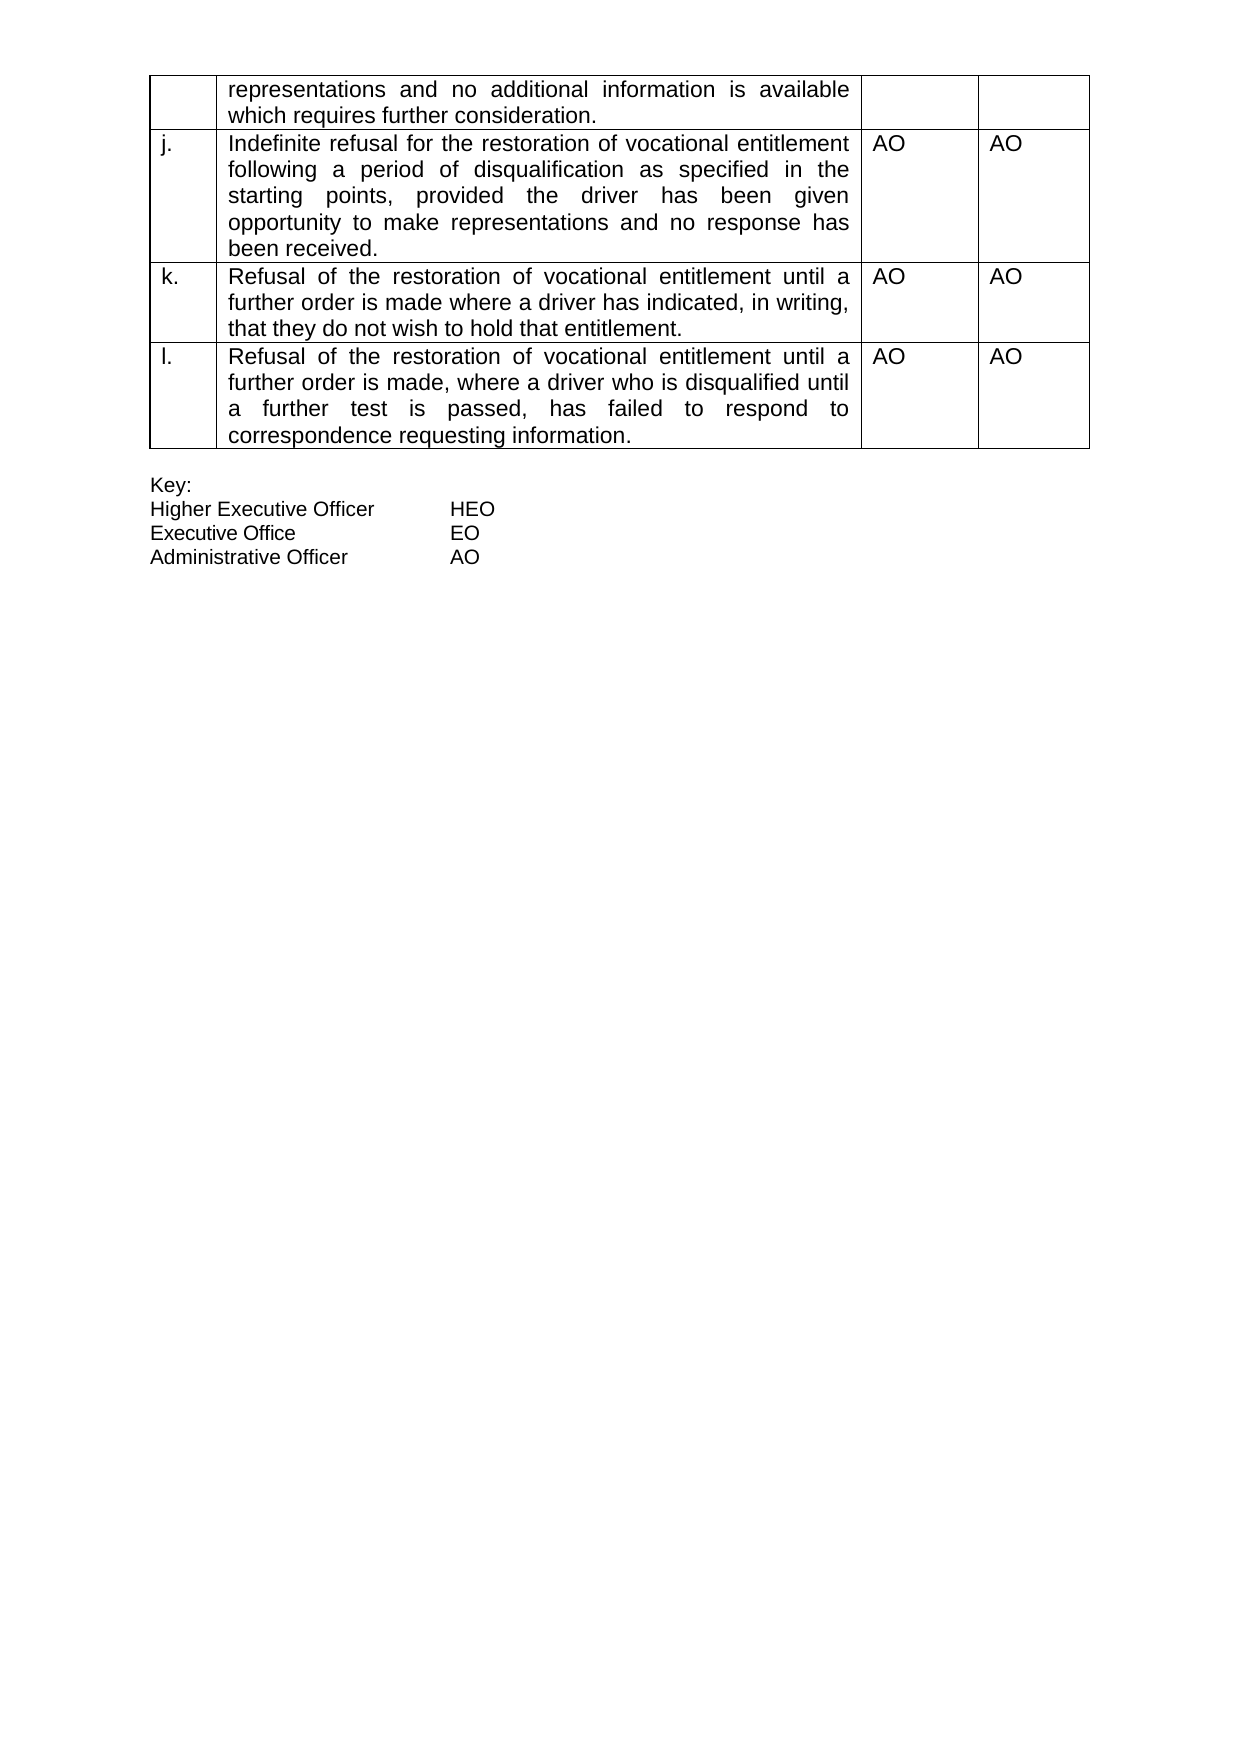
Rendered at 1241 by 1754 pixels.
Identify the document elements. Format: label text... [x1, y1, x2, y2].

table_cell Refusal of the restoration of vocational entitlement until a further order is made, where a driver who is disqualified until a further test is passed, has failed to respond to correspondence requesting information. [217, 343, 861, 448]
table_cell AO [862, 130, 978, 262]
table_cell Indefinite refusal for the restoration of vocational entitlement following a period of disqualification as specified in the starting points, provided the driver has been given opportunity to make representations and no response has been received. [217, 130, 861, 262]
table_cell AO [862, 343, 978, 448]
table_cell Refusal of the restoration of vocational entitlement until a further order is made where a driver has indicated, in writing, that they do not wish to hold that entitlement. [217, 263, 861, 342]
table_cell [151, 76, 216, 129]
table_cell l. [151, 343, 216, 448]
table_cell AO [979, 343, 1089, 448]
table_cell j. [151, 130, 216, 262]
table_cell k. [151, 263, 216, 342]
table_cell AO [979, 130, 1089, 262]
text Administrative Officer AO [150, 545, 1090, 569]
table_cell [862, 76, 978, 129]
table_cell AO [862, 263, 978, 342]
table_cell representations and no additional information is available which requires further consideration. [217, 76, 861, 129]
table_cell [979, 76, 1089, 129]
table_cell AO [979, 263, 1089, 342]
text Executive Office EO [150, 521, 1090, 545]
text Higher Executive Officer HEO [150, 497, 1090, 521]
text Key: [150, 473, 1090, 497]
